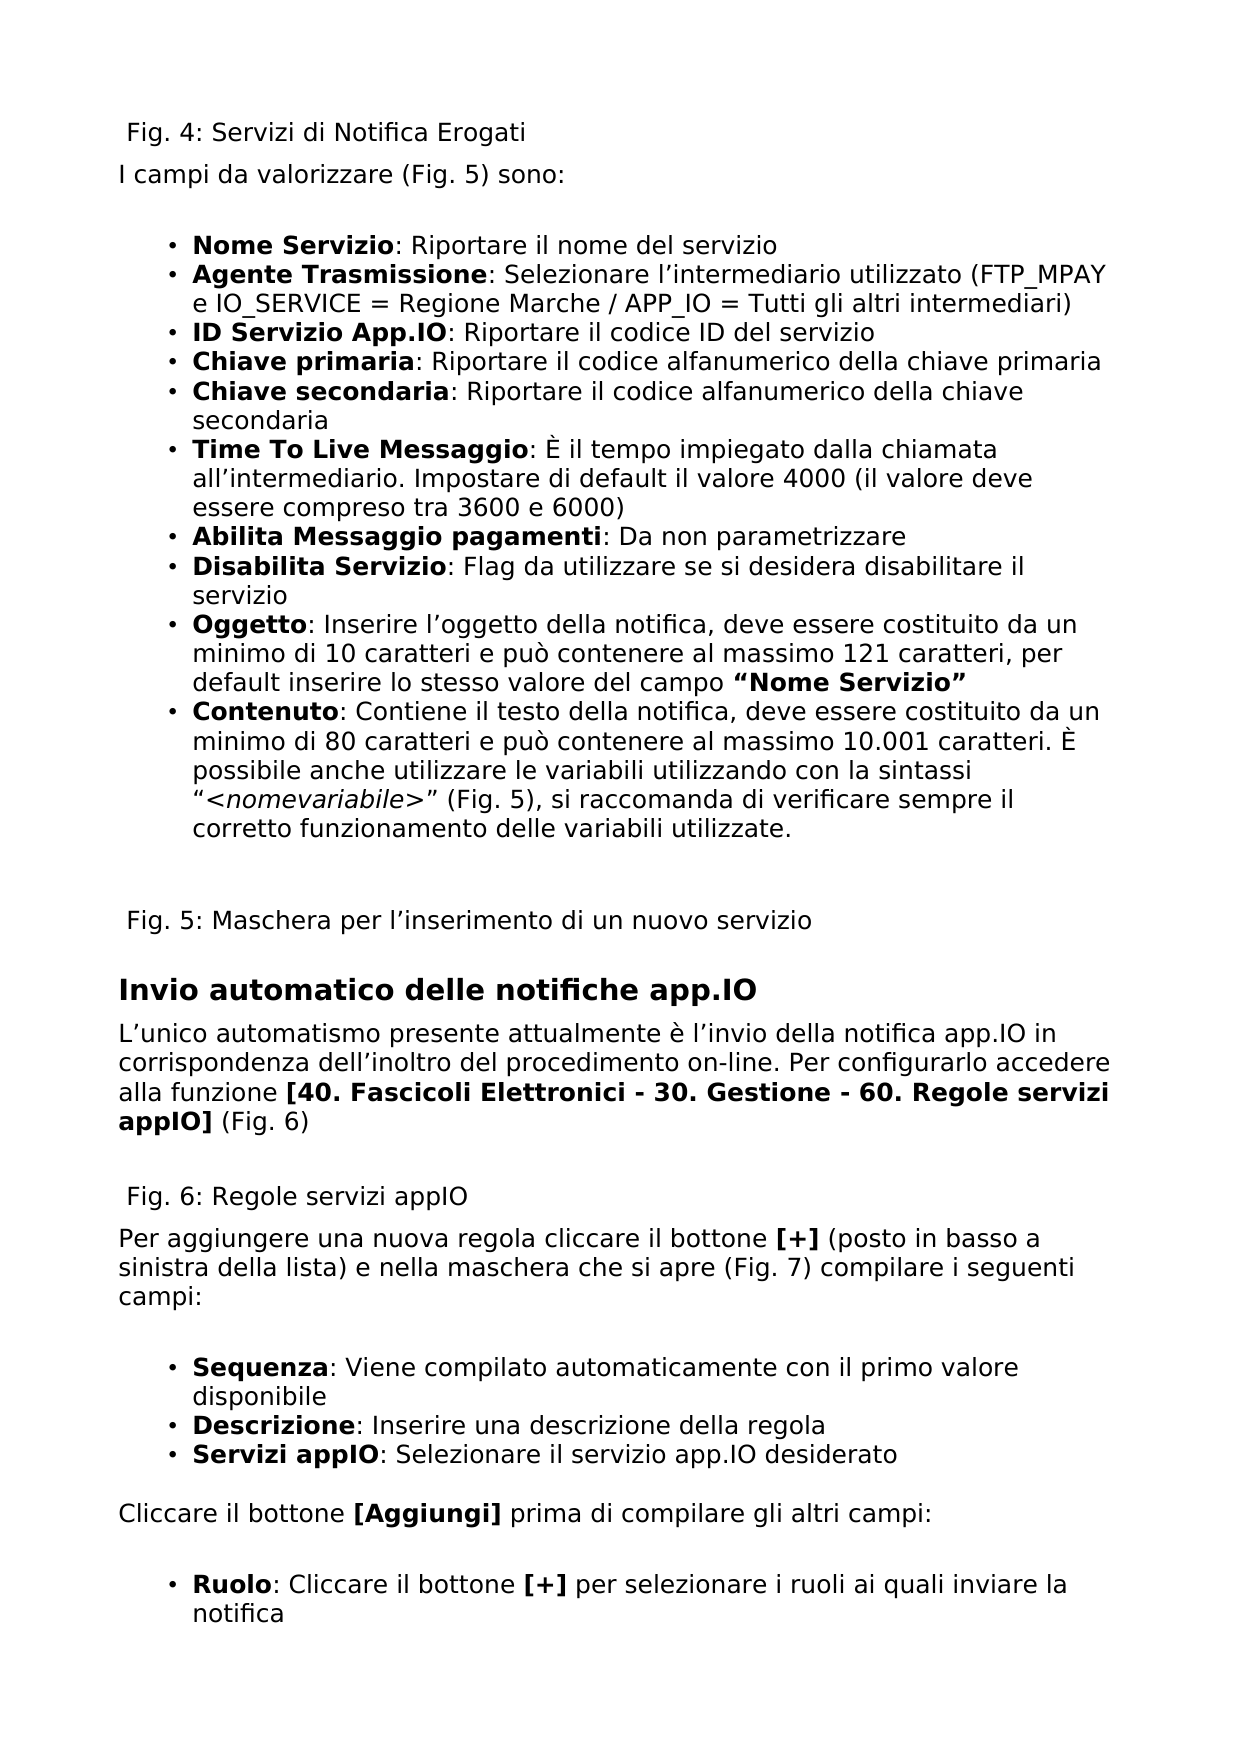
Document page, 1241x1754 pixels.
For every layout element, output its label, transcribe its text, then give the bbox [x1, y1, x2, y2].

subtitle Invio automatico delle notifiche app.IO [118, 973, 1122, 1007]
list Contenuto: Contiene il testo della notifica, deve essere costituito da un minimo di 80 caratteri e può contenere al massimo 10.001 caratteri. È possibile anche utilizzare le variabili utilizzando con la sintassi “<nomevariabile>” (Fig. 5), si raccomanda di verificare sempre il corretto funzionamento delle variabili utilizzate. [177, 698, 1122, 843]
text Cliccare il bottone [Aggiungi] prima di compilare gli altri campi: [118, 1499, 1122, 1528]
list Chiave secondaria: Riportare il codice alfanumerico della chiave secondaria [177, 377, 1122, 435]
list Sequenza: Viene compilato automaticamente con il primo valore disponibile [177, 1353, 1122, 1412]
text Fig. 6: Regole servizi appIO [118, 1149, 1122, 1211]
text Per aggiungere una nuova regola cliccare il bottone [+] (posto in basso a sinistra della lista) e nella maschera che si apre (Fig. 7) compilare i seguenti campi: [118, 1224, 1122, 1311]
text Fig. 4: Servizi di Notifica Erogati [118, 118, 1122, 147]
list ID Servizio App.IO: Riportare il codice ID del servizio [177, 318, 1122, 348]
list Chiave primaria: Riportare il codice alfanumerico della chiave primaria [177, 348, 1122, 377]
list Oggetto: Inserire l’oggetto della notifica, deve essere costituito da un minimo di 10 caratteri e può contenere al massimo 121 caratteri, per default inserire lo stesso valore del campo “Nome Servizio” [177, 610, 1122, 698]
text I campi da valorizzare (Fig. 5) sono: [118, 160, 1122, 189]
text L’unico automatismo presente attualmente è l’invio della notifica app.IO in corrispondenza dell’inoltro del procedimento on-line. Per configurarlo accedere alla funzione [40. Fascicoli Elettronici - 30. Gestione - 60. Regole servizi appIO] (Fig. 6) [118, 1019, 1122, 1136]
list Ruolo: Cliccare il bottone [+] per selezionare i ruoli ai quali inviare la notifica [177, 1571, 1122, 1629]
list Descrizione: Inserire una descrizione della regola [177, 1412, 1122, 1441]
list Nome Servizio: Riportare il nome del servizio [177, 231, 1122, 260]
text Fig. 5: Maschera per l’inserimento di un nuovo servizio [118, 873, 1122, 936]
list Agente Trasmissione: Selezionare l’intermediario utilizzato (FTP_MPAY e IO_SERVICE = Regione Marche / APP_IO = Tutti gli altri intermediari) [177, 260, 1122, 318]
list Time To Live Messaggio: È il tempo impiegato dalla chiamata all’intermediario. Impostare di default il valore 4000 (il valore deve essere compreso tra 3600 e 6000) [177, 435, 1122, 523]
list Disabilita Servizio: Flag da utilizzare se si desidera disabilitare il servizio [177, 552, 1122, 610]
list Abilita Messaggio pagamenti: Da non parametrizzare [177, 523, 1122, 552]
list Servizi appIO: Selezionare il servizio app.IO desiderato [177, 1441, 1122, 1470]
